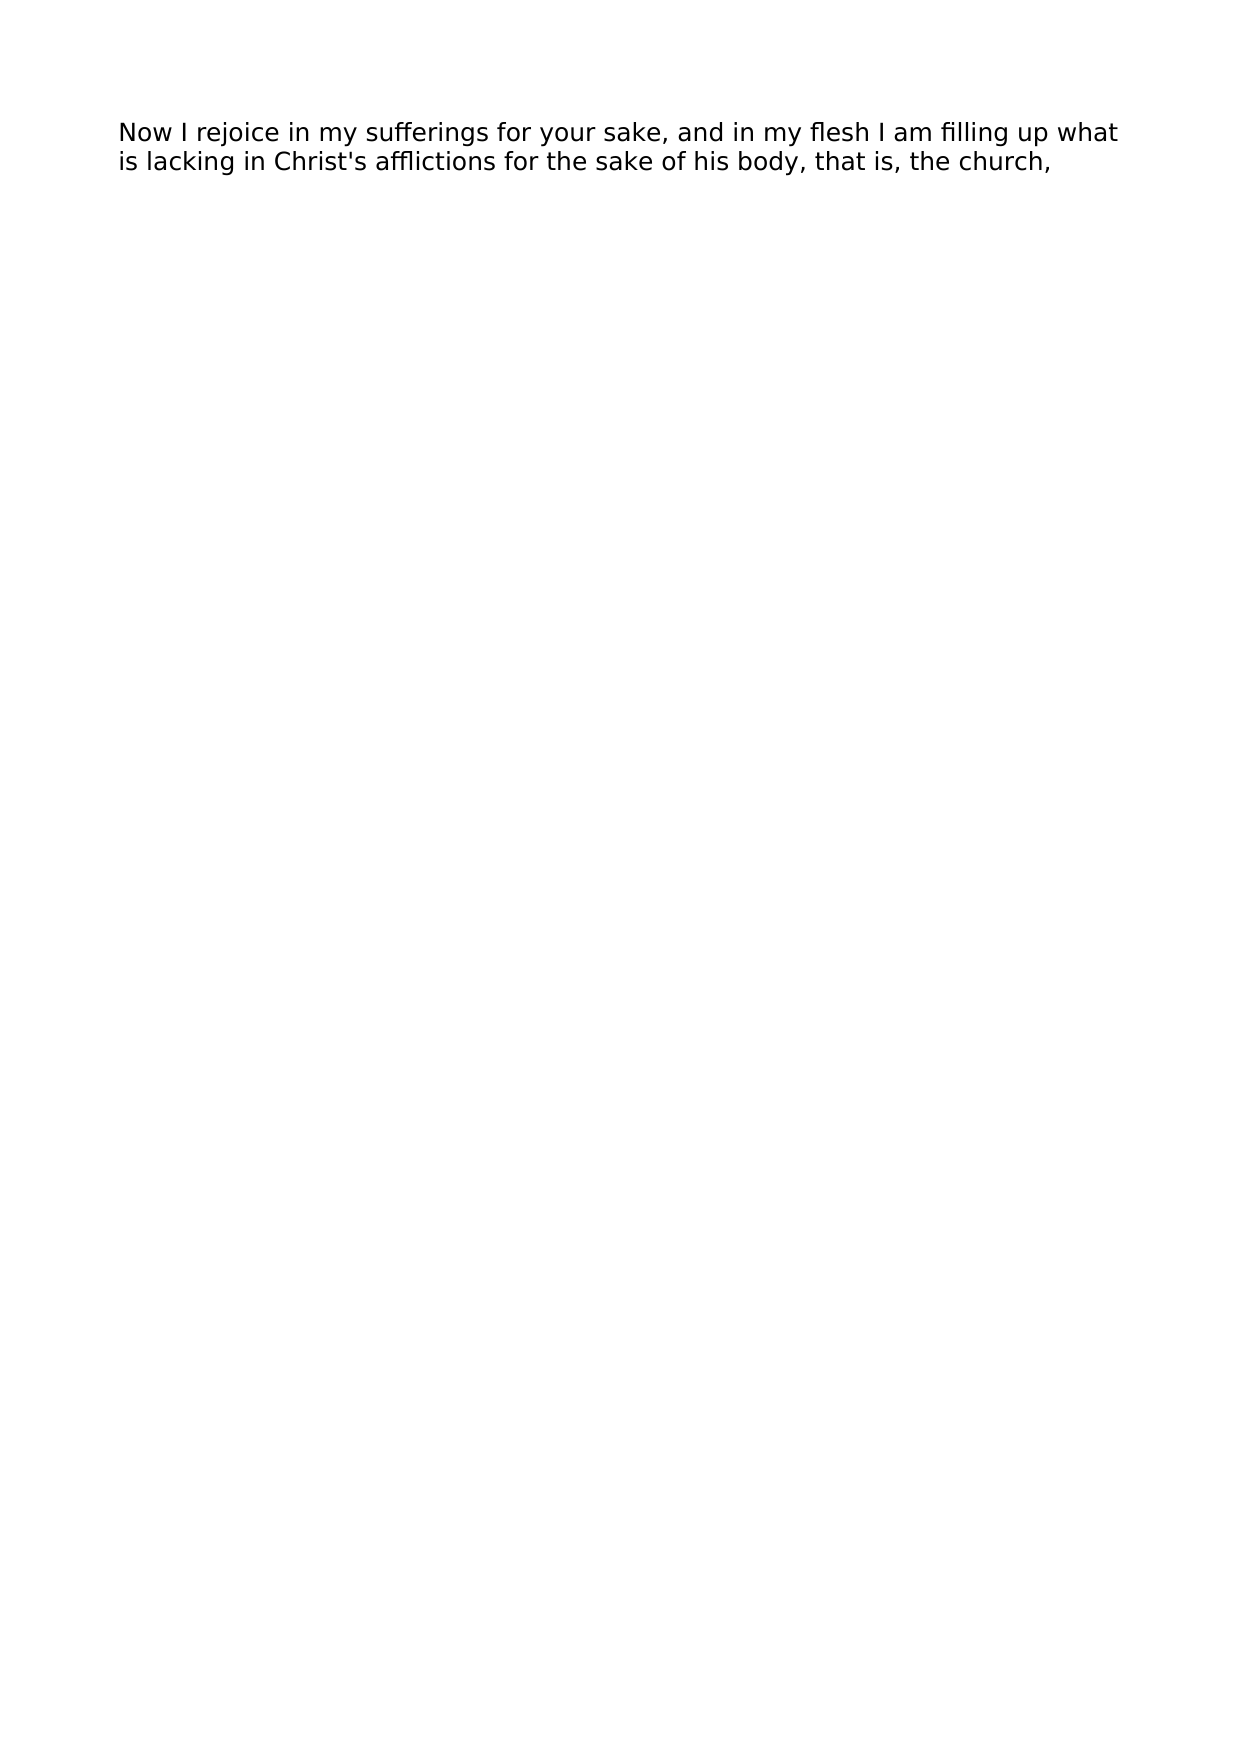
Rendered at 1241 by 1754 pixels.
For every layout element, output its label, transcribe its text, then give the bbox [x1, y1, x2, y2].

text Now I rejoice in my sufferings for your sake, and in my flesh I am filling up what is lacking in Christ's afflictions for the sake of his body, that is, the church, [118, 118, 1122, 176]
